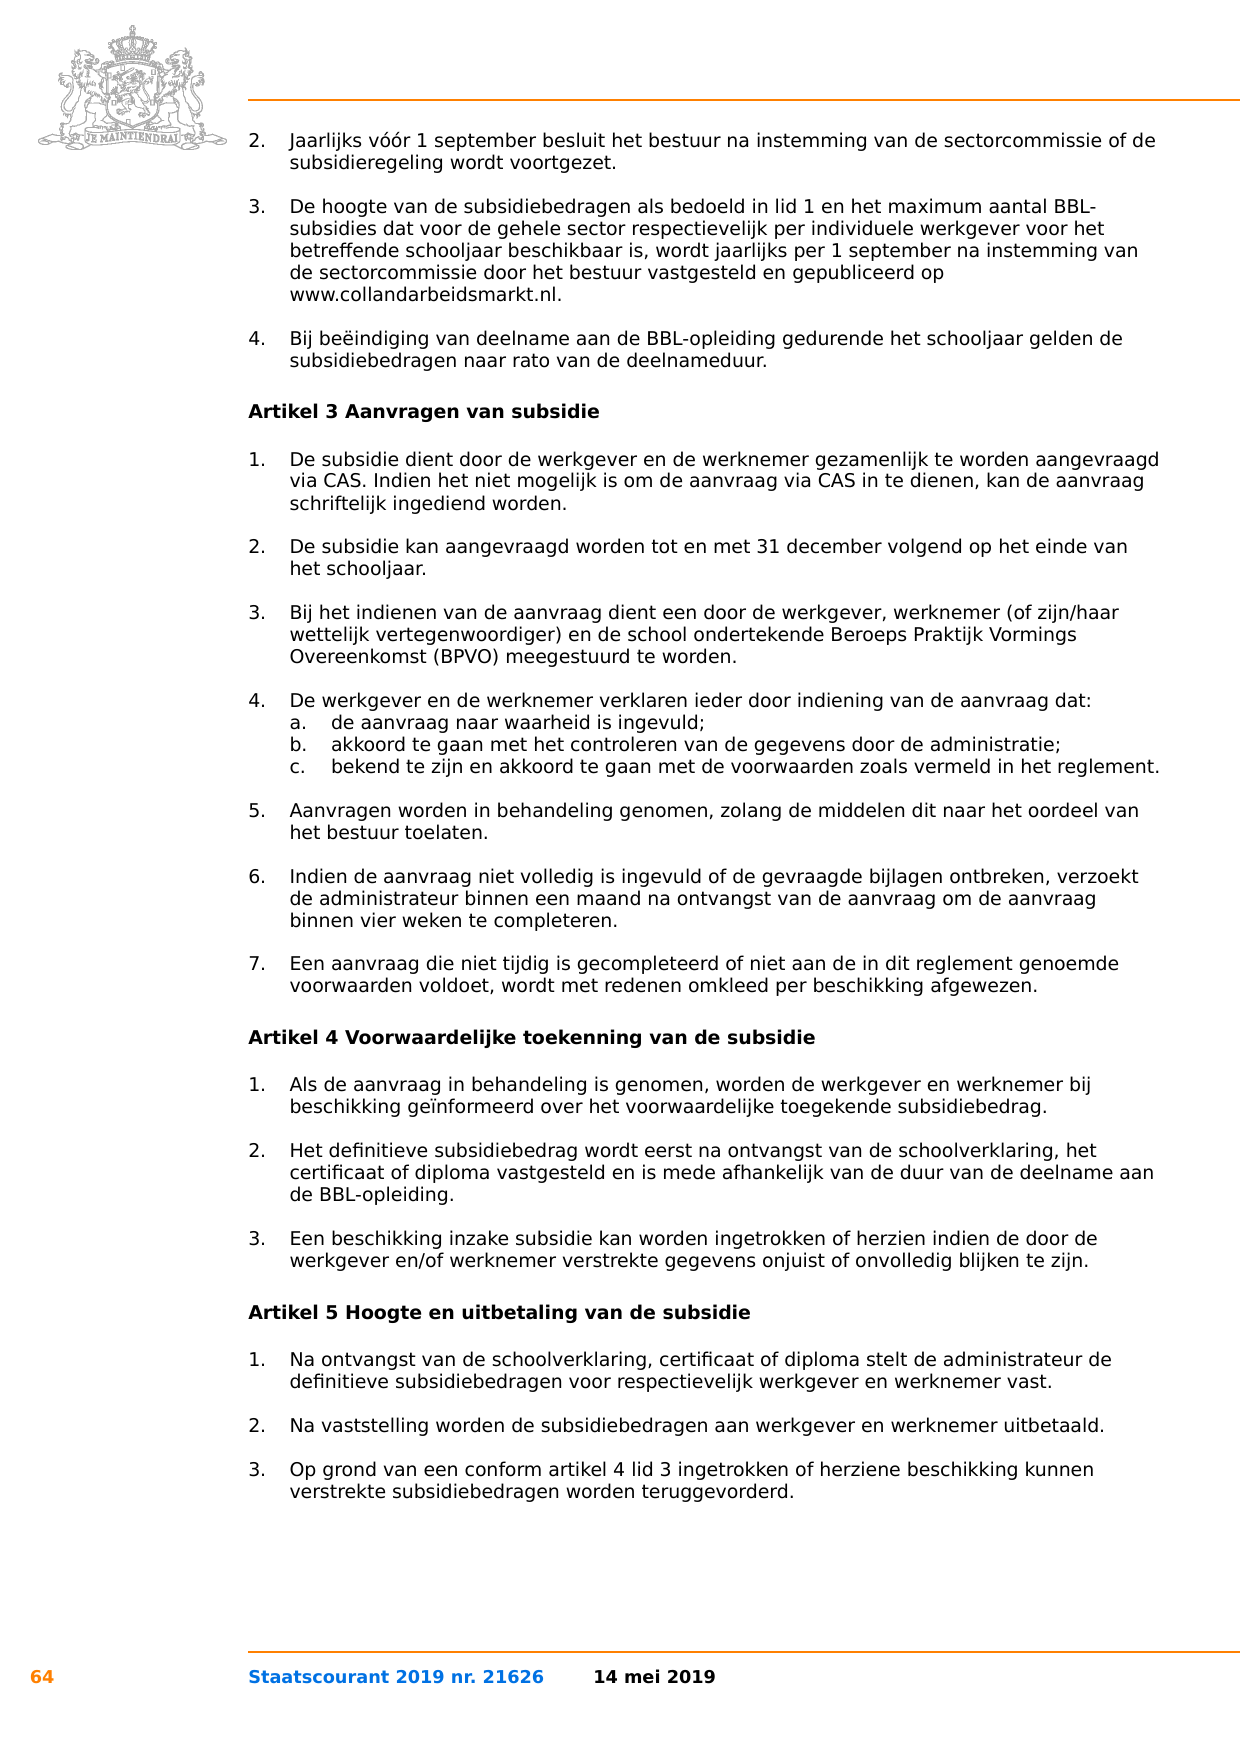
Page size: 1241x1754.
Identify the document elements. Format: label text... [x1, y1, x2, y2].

subtitle Artikel 5 Hoogte en uitbetaling van de subsidie [248, 1302, 1163, 1324]
text 2. Het definitieve subsidiebedrag wordt eerst na ontvangst van de schoolverklaring, het certificaat of diploma vastgesteld en is mede afhankelijk van de duur van de deelname aan de BBL-opleiding. [248, 1140, 1163, 1206]
text 3. De hoogte van de subsidiebedragen als bedoeld in lid 1 en het maximum aantal BBL-subsidies dat voor de gehele sector respectievelijk per individuele werkgever voor het betreffende schooljaar beschikbaar is, wordt jaarlijks per 1 september na instemming van de sectorcommissie door het bestuur vastgesteld en gepubliceerd op www.collandarbeidsmarkt.nl. [248, 196, 1163, 306]
text 2. Jaarlijks vóór 1 september besluit het bestuur na instemming van de sectorcommissie of de subsidieregeling wordt voortgezet. [248, 130, 1163, 174]
text 2. Na vaststelling worden de subsidiebedragen aan werkgever en werknemer uitbetaald. [248, 1415, 1163, 1437]
text 3. Een beschikking inzake subsidie kan worden ingetrokken of herzien indien de door de werkgever en/of werknemer verstrekte gegevens onjuist of onvolledig blijken te zijn. [248, 1228, 1163, 1272]
text 1. Als de aanvraag in behandeling is genomen, worden de werkgever en werknemer bij beschikking geïnformeerd over het voorwaardelijke toegekende subsidiebedrag. [248, 1074, 1163, 1118]
subtitle Artikel 4 Voorwaardelijke toekenning van de subsidie [248, 1027, 1163, 1049]
text c. bekend te zijn en akkoord te gaan met de voorwaarden zoals vermeld in het reglement. [289, 756, 1163, 778]
text 1. Na ontvangst van de schoolverklaring, certificaat of diploma stelt de administrateur de definitieve subsidiebedragen voor respectievelijk werkgever en werknemer vast. [248, 1349, 1163, 1393]
text 4. De werkgever en de werknemer verklaren ieder door indiening van de aanvraag dat: [248, 690, 1163, 712]
text 3. Op grond van een conform artikel 4 lid 3 ingetrokken of herziene beschikking kunnen verstrekte subsidiebedragen worden teruggevorderd. [248, 1458, 1163, 1502]
text 4. Bij beëindiging van deelname aan de BBL-opleiding gedurende het schooljaar gelden de subsidiebedragen naar rato van de deelnameduur. [248, 327, 1163, 371]
text a. de aanvraag naar waarheid is ingevuld; [289, 712, 1163, 734]
text 5. Aanvragen worden in behandeling genomen, zolang de middelen dit naar het oordeel van het bestuur toelaten. [248, 800, 1163, 844]
text 2. De subsidie kan aangevraagd worden tot en met 31 december volgend op het einde van het schooljaar. [248, 536, 1163, 580]
picture [38, 25, 227, 150]
subtitle Artikel 3 Aanvragen van subsidie [248, 401, 1163, 423]
text 3. Bij het indienen van de aanvraag dient een door de werkgever, werknemer (of zijn/haar wettelijk vertegenwoordiger) en de school ondertekende Beroeps Praktijk Vormings Overeenkomst (BPVO) meegestuurd te worden. [248, 602, 1163, 668]
text 7. Een aanvraag die niet tijdig is gecompleteerd of niet aan de in dit reglement genoemde voorwaarden voldoet, wordt met redenen omkleed per beschikking afgewezen. [248, 953, 1163, 997]
text 6. Indien de aanvraag niet volledig is ingevuld of de gevraagde bijlagen ontbreken, verzoekt de administrateur binnen een maand na ontvangst van de aanvraag om de aanvraag binnen vier weken te completeren. [248, 866, 1163, 931]
text b. akkoord te gaan met het controleren van de gegevens door de administratie; [289, 734, 1163, 756]
text 1. De subsidie dient door de werkgever en de werknemer gezamenlijk te worden aangevraagd via CAS. Indien het niet mogelijk is om de aanvraag via CAS in te dienen, kan de aanvraag schriftelijk ingediend worden. [248, 448, 1163, 514]
